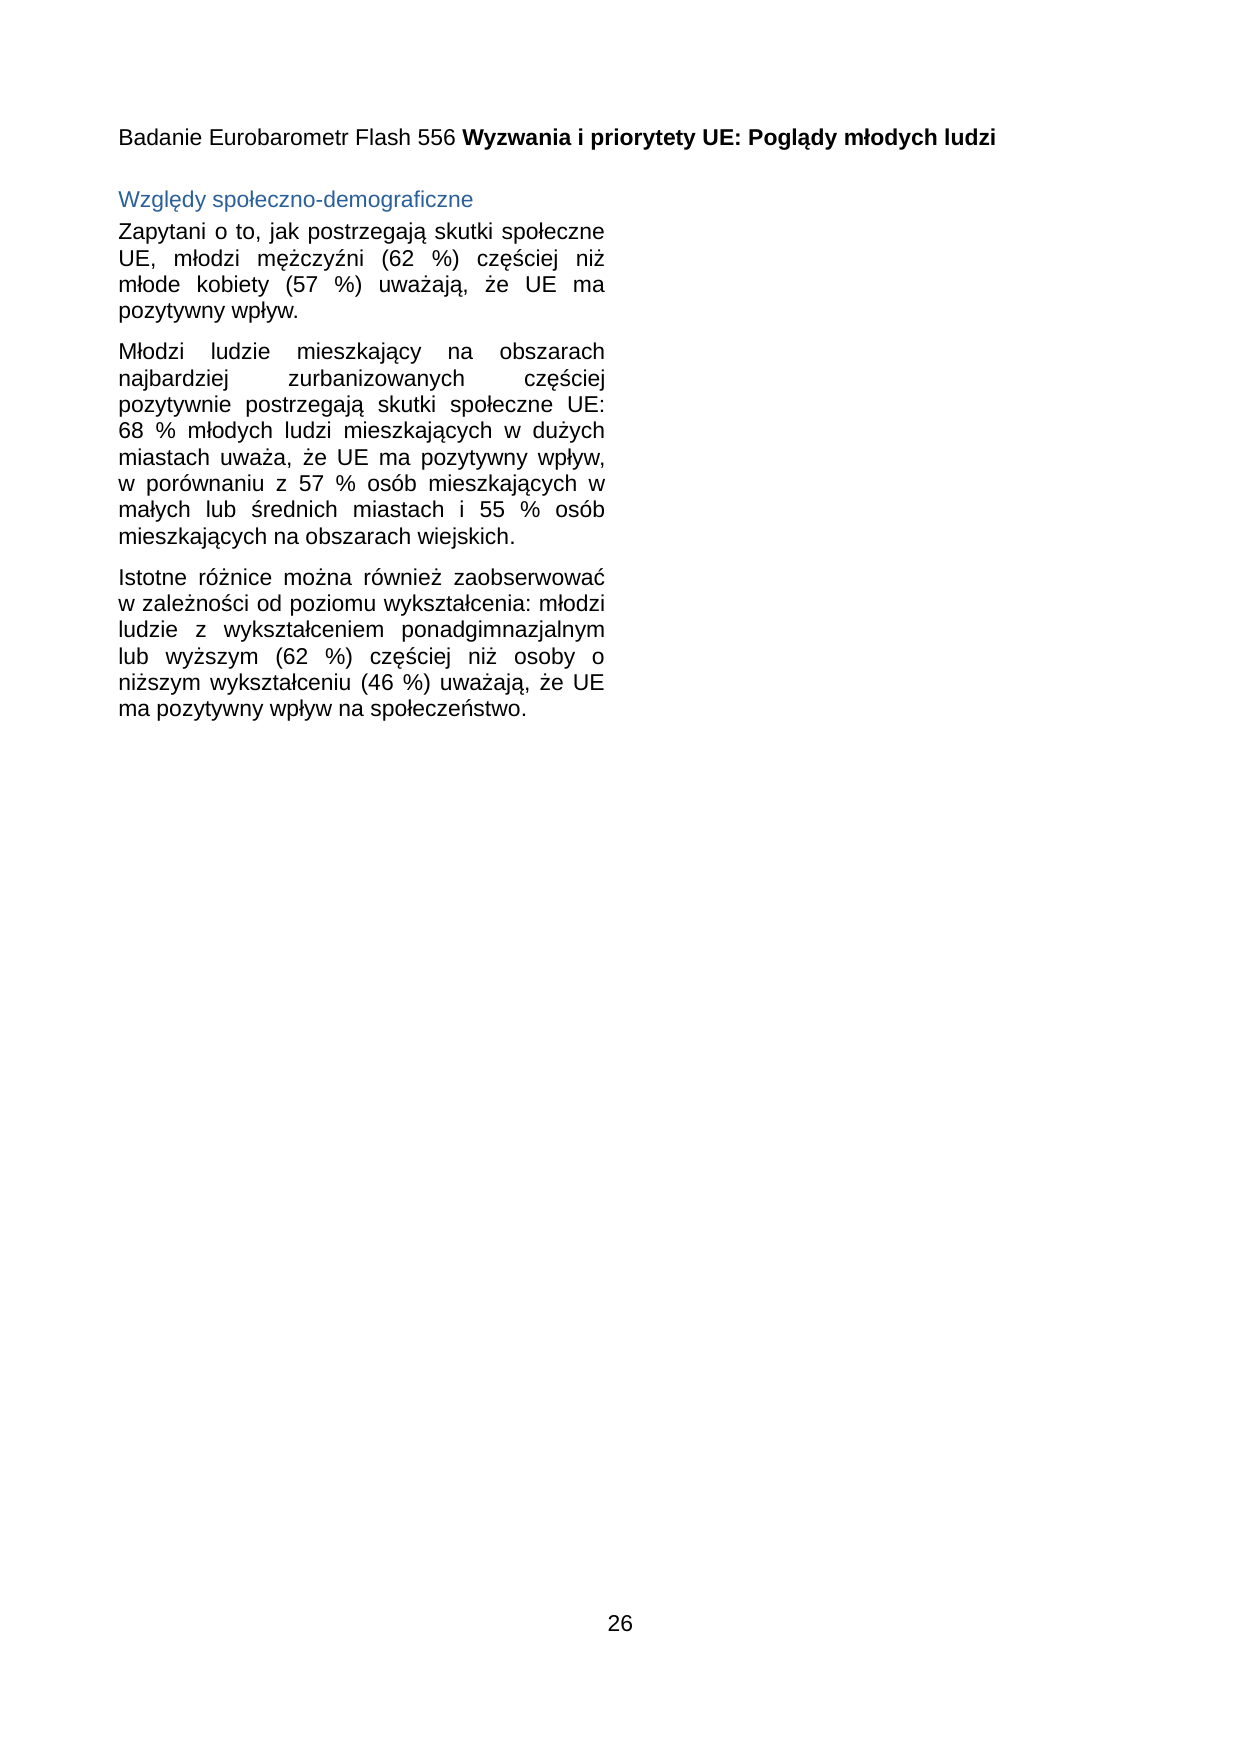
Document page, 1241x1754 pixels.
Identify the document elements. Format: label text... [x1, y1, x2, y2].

text Zapytani o to, jak postrzegają skutki społeczne UE, młodzi mężczyźni (62 %) częściej niż młode kobiety (57 %) uważają, że UE ma pozytywny wpływ. [118, 218, 605, 323]
text Istotne różnice można również zaobserwować w zależności od poziomu wykształcenia: młodzi ludzie z wykształceniem ponadgimnazjalnym lub wyższym (62 %) częściej niż osoby o niższym wykształceniu (46 %) uważają, że UE ma pozytywny wpływ na społeczeństwo. [118, 563, 605, 722]
text Względy społeczno-demograficzne [118, 186, 605, 212]
text Młodzi ludzie mieszkający na obszarach najbardziej zurbanizowanych częściej pozytywnie postrzegają skutki społeczne UE: 68 % młodych ludzi mieszkających w dużych miastach uważa, że UE ma pozytywny wpływ, w porównaniu z 57 % osób mieszkających w małych lub średnich miastach i 55 % osób mieszkających na obszarach wiejskich. [118, 338, 605, 549]
